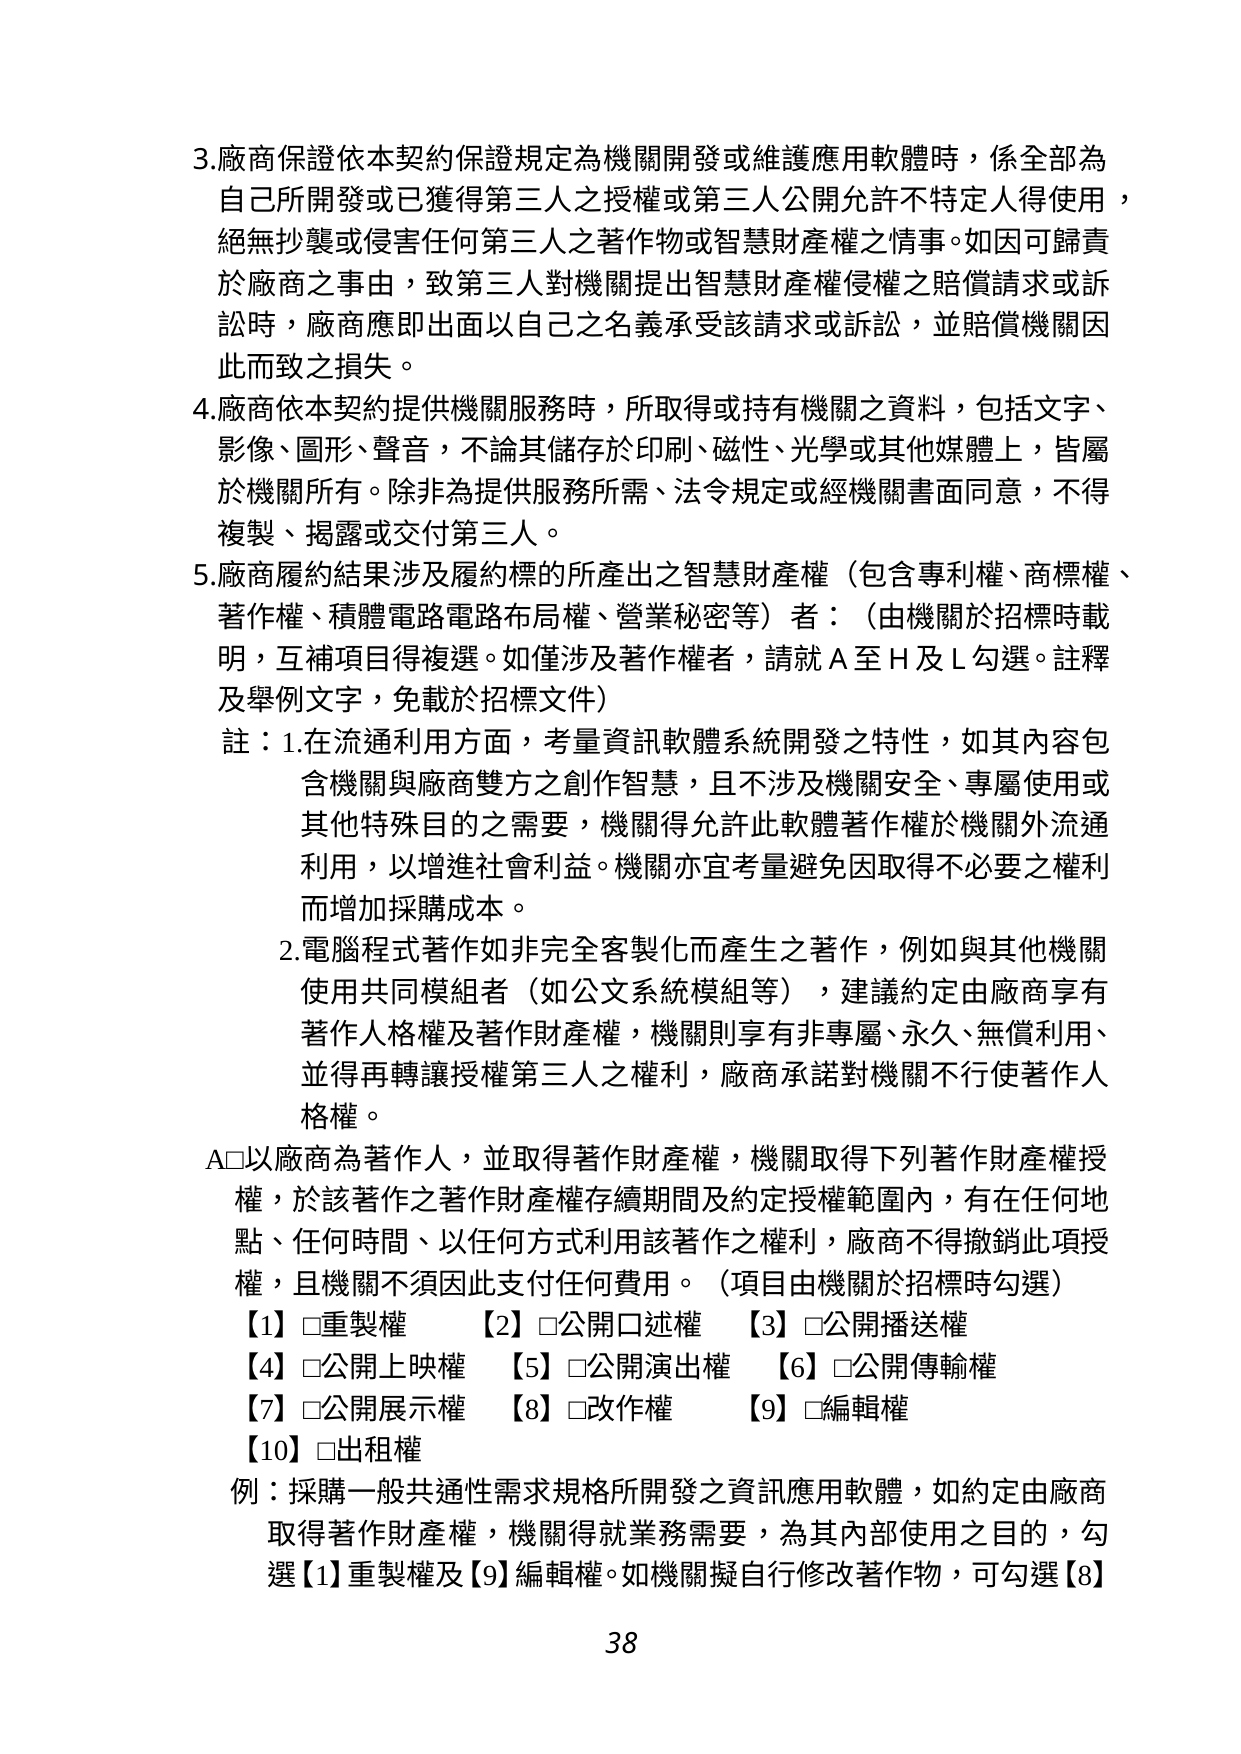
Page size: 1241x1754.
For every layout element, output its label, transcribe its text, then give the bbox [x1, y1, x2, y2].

text 4.廠商依本契約提供機關服務時，所取得或持有機關之資料，包括文字、影像、圖形、聲音，不論其儲存於印刷、磁性、光學或其他媒體上，皆屬於機關所有。除非為提供服務所需、法令規定或經機關書面同意，不得複製、揭露或交付第三人。 [192, 386, 1110, 552]
text 例：採購一般共通性需求規格所開發之資訊應用軟體，如約定由廠商取得著作財產權，機關得就業務需要，為其內部使用之目的，勾選【1】重製權及【9】編輯權。如機關擬自行修改著作物，可勾選【8】改作權。如採購教學著作物，可勾選【2】公開口述權及【3】公開播送權。 [230, 1469, 1110, 1594]
text 【4】□公開上映權 【5】□公開演出權 【6】□公開傳輸權 [230, 1344, 1110, 1386]
text 註：1.在流通利用方面，考量資訊軟體系統開發之特性，如其內容包含機關與廠商雙方之創作智慧，且不涉及機關安全、專屬使用或其他特殊目的之需要，機關得允許此軟體著作權於機關外流通利用，以增進社會利益。機關亦宜考量避免因取得不必要之權利而增加採購成本。 [221, 719, 1110, 927]
text 【1】□重製權 【2】□公開口述權 【3】□公開播送權 [230, 1302, 1110, 1344]
text A□以廠商為著作人，並取得著作財產權，機關取得下列著作財產權授權，於該著作之著作財產權存續期間及約定授權範圍內，有在任何地點、任何時間、以任何方式利用該著作之權利，廠商不得撤銷此項授權，且機關不須因此支付任何費用。（項目由機關於招標時勾選） [205, 1136, 1110, 1302]
text 3.廠商保證依本契約保證規定為機關開發或維護應用軟體時，係全部為自己所開發或已獲得第三人之授權或第三人公開允許不特定人得使用，絕無抄襲或侵害任何第三人之著作物或智慧財產權之情事。如因可歸責於廠商之事由，致第三人對機關提出智慧財產權侵權之賠償請求或訴訟時，廠商應即出面以自己之名義承受該請求或訴訟，並賠償機關因此而致之損失。 [192, 136, 1110, 386]
text 【7】□公開展示權 【8】□改作權 【9】□編輯權 [230, 1386, 1110, 1427]
text 2.電腦程式著作如非完全客製化而產生之著作，例如與其他機關使用共同模組者（如公文系統模組等），建議約定由廠商享有著作人格權及著作財產權，機關則享有非專屬、永久、無償利用、並得再轉讓授權第三人之權利，廠商承諾對機關不行使著作人格權。 [279, 927, 1110, 1136]
text 【10】□出租權 [230, 1427, 1110, 1469]
text 5.廠商履約結果涉及履約標的所產出之智慧財產權（包含專利權、商標權、著作權、積體電路電路布局權、營業秘密等）者：（由機關於招標時載明，互補項目得複選。如僅涉及著作權者，請就A至H及L勾選。註釋及舉例文字，免載於招標文件） [192, 552, 1110, 719]
